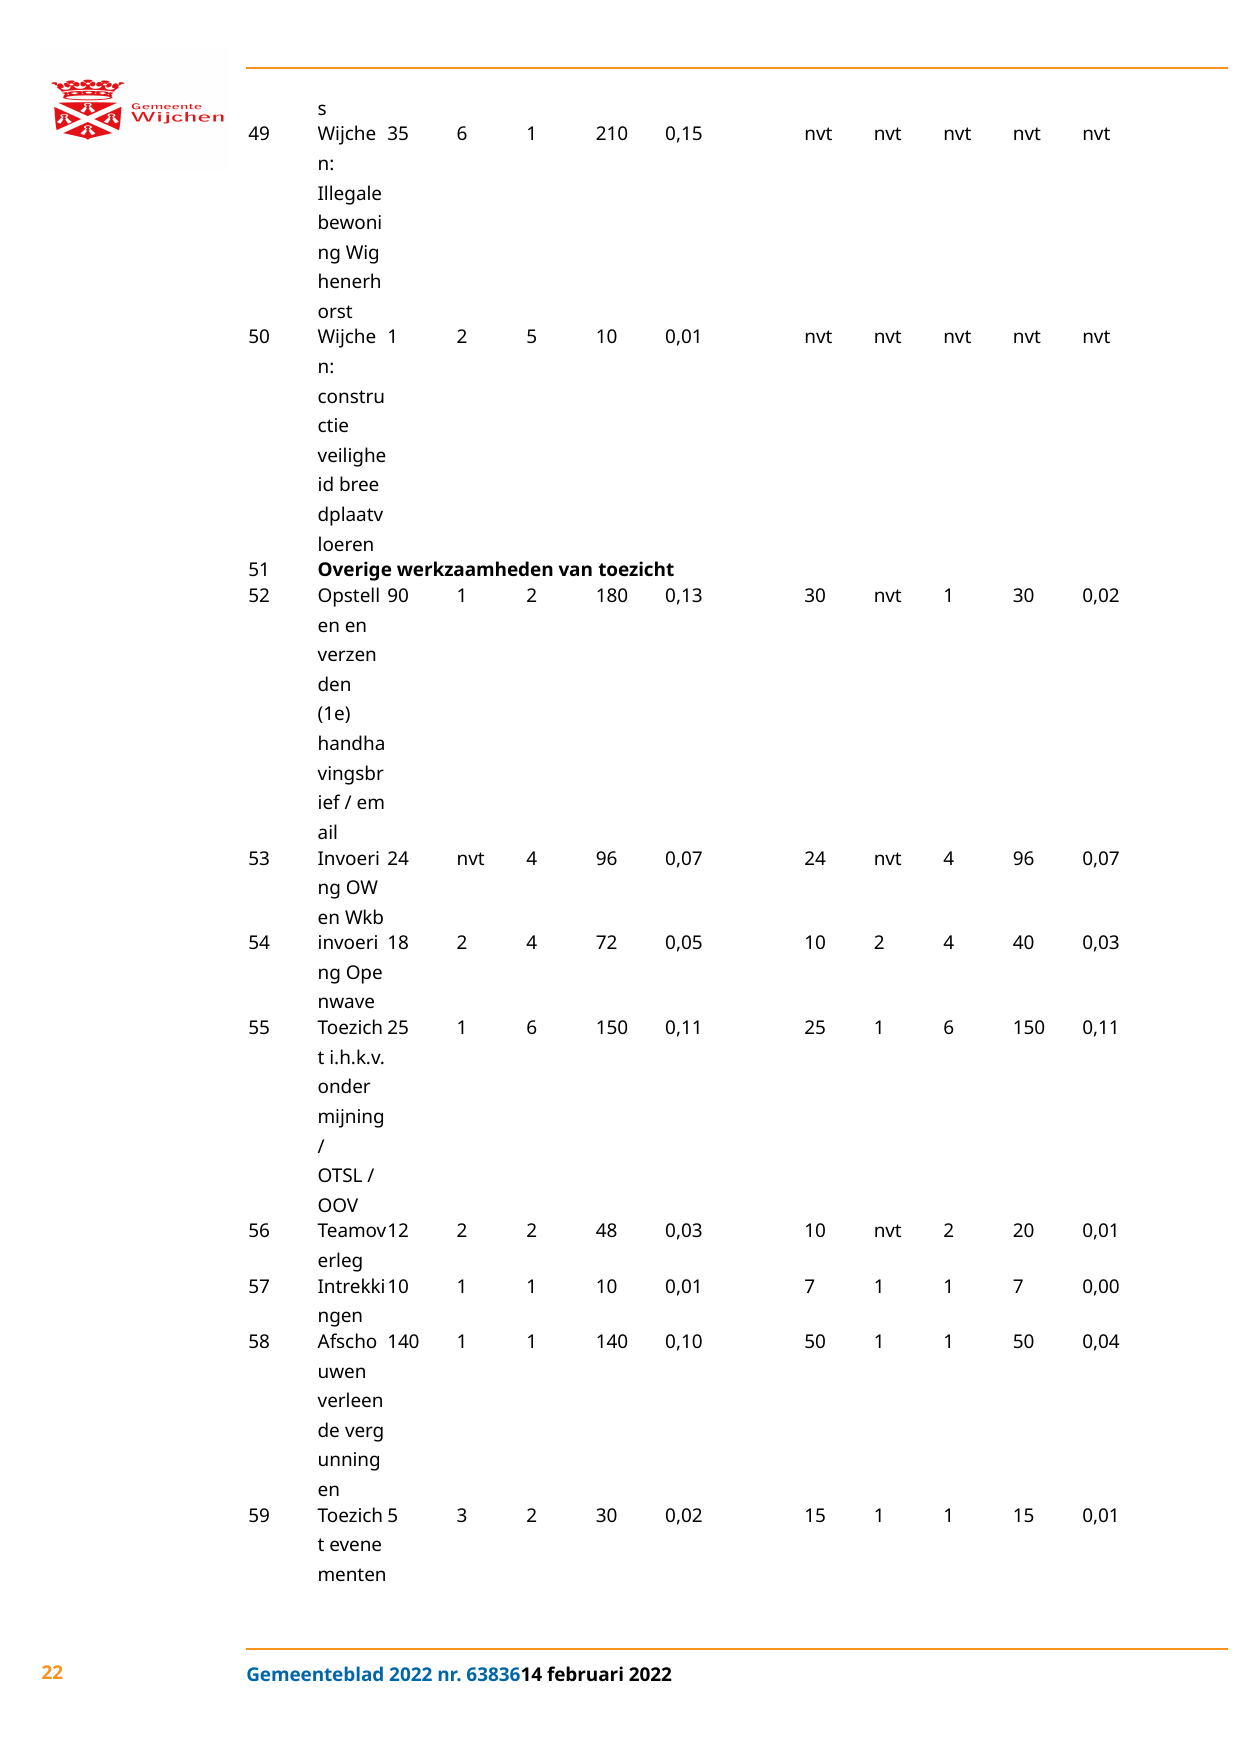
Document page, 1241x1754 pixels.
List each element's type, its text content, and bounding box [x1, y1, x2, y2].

table_cell 20 [1013, 1218, 1082, 1273]
table_cell 1 [943, 582, 1013, 845]
table_cell Wijchen: constructie veiligheid breedplaatvloeren [318, 324, 387, 557]
table_cell 53 [248, 845, 317, 929]
table_cell 0,02 [1082, 582, 1152, 845]
table_cell 10 [596, 1273, 665, 1328]
table_cell nvt [874, 845, 943, 929]
table_cell [387, 95, 456, 121]
table_cell 1 [526, 121, 596, 324]
table_cell 3 [456, 1502, 526, 1587]
table_cell 35 [387, 121, 456, 324]
table_cell 6 [943, 1015, 1013, 1218]
table_cell 55 [248, 1015, 317, 1218]
table_cell s [318, 95, 387, 121]
table_cell [735, 95, 804, 1587]
table_cell 0,03 [665, 1218, 734, 1273]
table_cell 96 [1013, 845, 1082, 929]
table_cell 0,01 [1082, 1218, 1152, 1273]
table_cell 10 [804, 930, 873, 1014]
table_cell invoering Openwave [318, 930, 387, 1014]
table_cell 7 [1013, 1273, 1082, 1328]
table_cell Toezicht evenementen [318, 1502, 387, 1587]
table_cell [456, 95, 526, 121]
table_cell 18 [387, 930, 456, 1014]
table_cell 0,05 [665, 930, 734, 1014]
table_cell nvt [874, 324, 943, 557]
table_cell nvt [804, 324, 873, 557]
table_cell nvt [874, 582, 943, 845]
table_cell 6 [456, 121, 526, 324]
table_cell 0,04 [1082, 1328, 1152, 1502]
table_cell nvt [1082, 324, 1152, 557]
table_cell 2 [456, 930, 526, 1014]
table_cell 0,01 [1082, 1502, 1152, 1587]
table_cell 12 [387, 1218, 456, 1273]
table_cell 1 [943, 1273, 1013, 1328]
table_cell 4 [526, 930, 596, 1014]
table_cell 50 [804, 1328, 873, 1502]
table_cell 1 [526, 1328, 596, 1502]
table_cell 30 [1013, 582, 1082, 845]
table_cell Opstellen en verzenden (1e) handhavingsbrief / email [318, 582, 387, 845]
table_cell 1 [943, 1502, 1013, 1587]
table_cell [526, 95, 596, 121]
table_cell 150 [596, 1015, 665, 1218]
table_cell 72 [596, 930, 665, 1014]
table_cell 1 [874, 1328, 943, 1502]
table_cell 24 [804, 845, 873, 929]
table_cell 2 [874, 930, 943, 1014]
table_cell 4 [943, 930, 1013, 1014]
table_cell 210 [596, 121, 665, 324]
table_cell 2 [526, 1218, 596, 1273]
table_cell 140 [387, 1328, 456, 1502]
table_cell 5 [526, 324, 596, 557]
table_cell nvt [1013, 121, 1082, 324]
table_cell 4 [943, 845, 1013, 929]
table_cell 30 [596, 1502, 665, 1587]
table_cell 25 [387, 1015, 456, 1218]
table_cell [596, 95, 665, 121]
table_cell 5 [387, 1502, 456, 1587]
table_cell 0,00 [1082, 1273, 1152, 1328]
table_cell 50 [1013, 1328, 1082, 1502]
table_cell 7 [804, 1273, 873, 1328]
table_cell 1 [387, 324, 456, 557]
table_cell 40 [1013, 930, 1082, 1014]
table_cell 15 [804, 1502, 873, 1587]
table_cell [943, 95, 1013, 121]
table_cell 0,01 [665, 1273, 734, 1328]
table_cell nvt [1013, 324, 1082, 557]
table_cell 48 [596, 1218, 665, 1273]
table_cell nvt [804, 121, 873, 324]
table_cell 2 [526, 1502, 596, 1587]
table_cell 150 [1013, 1015, 1082, 1218]
table_cell 1 [874, 1502, 943, 1587]
table_cell 0,10 [665, 1328, 734, 1502]
table_cell 24 [387, 845, 456, 929]
table_cell 2 [943, 1218, 1013, 1273]
table_cell Toezicht i.h.k.v. ondermijning / OTSL / OOV [318, 1015, 387, 1218]
table_cell 0,01 [665, 324, 734, 557]
table_cell [804, 95, 873, 121]
table_cell 0,15 [665, 121, 734, 324]
table_cell nvt [943, 121, 1013, 324]
table_cell 57 [248, 1273, 317, 1328]
table_cell 90 [387, 582, 456, 845]
table_cell [665, 95, 734, 121]
table_cell 56 [248, 1218, 317, 1273]
table_cell 1 [456, 1273, 526, 1328]
table_cell Intrekkingen [318, 1273, 387, 1328]
table_cell 0,07 [1082, 845, 1152, 929]
table_cell nvt [456, 845, 526, 929]
table_cell 0,03 [1082, 930, 1152, 1014]
table_cell 49 [248, 121, 317, 324]
table_cell nvt [874, 121, 943, 324]
table_cell 0,13 [665, 582, 734, 845]
table_cell [1013, 95, 1082, 121]
table_cell 10 [596, 324, 665, 557]
table_cell Afschouwen verleende vergunningen [318, 1328, 387, 1502]
table_cell 1 [456, 582, 526, 845]
table_cell 54 [248, 930, 317, 1014]
table_cell [874, 95, 943, 121]
table_cell 140 [596, 1328, 665, 1502]
table_cell 10 [387, 1273, 456, 1328]
table_cell 2 [526, 582, 596, 845]
table_cell 30 [804, 582, 873, 845]
table_cell 1 [526, 1273, 596, 1328]
table_cell 52 [248, 582, 317, 845]
table_cell 1 [456, 1328, 526, 1502]
table_cell 1 [943, 1328, 1013, 1502]
table_cell Invoering OW en Wkb [318, 845, 387, 929]
table_cell 6 [526, 1015, 596, 1218]
table_cell nvt [874, 1218, 943, 1273]
table_cell 4 [526, 845, 596, 929]
table_cell 15 [1013, 1502, 1082, 1587]
table_cell [248, 95, 317, 121]
table_cell 2 [456, 1218, 526, 1273]
table_cell 51 [248, 557, 317, 582]
table_cell Wijchen: Illegale bewoning Wighenerhorst [318, 121, 387, 324]
table_cell 1 [456, 1015, 526, 1218]
table_cell 50 [248, 324, 317, 557]
table_cell Overige werkzaamheden van toezicht [318, 557, 734, 582]
table_cell 59 [248, 1502, 317, 1587]
table_cell 0,11 [1082, 1015, 1152, 1218]
table_cell 2 [456, 324, 526, 557]
table_cell nvt [1082, 121, 1152, 324]
table_cell 180 [596, 582, 665, 845]
table_cell [1082, 95, 1152, 121]
table_cell 0,02 [665, 1502, 734, 1587]
table_cell 58 [248, 1328, 317, 1502]
table_cell 25 [804, 1015, 873, 1218]
table_cell Teamoverleg [318, 1218, 387, 1273]
table_cell 10 [804, 1218, 873, 1273]
table_cell 1 [874, 1015, 943, 1218]
table_cell 1 [874, 1273, 943, 1328]
table_cell nvt [943, 324, 1013, 557]
picture [41, 47, 231, 172]
table_cell 96 [596, 845, 665, 929]
table_cell [804, 557, 1152, 582]
table_cell 0,07 [665, 845, 734, 929]
table_cell 0,11 [665, 1015, 734, 1218]
